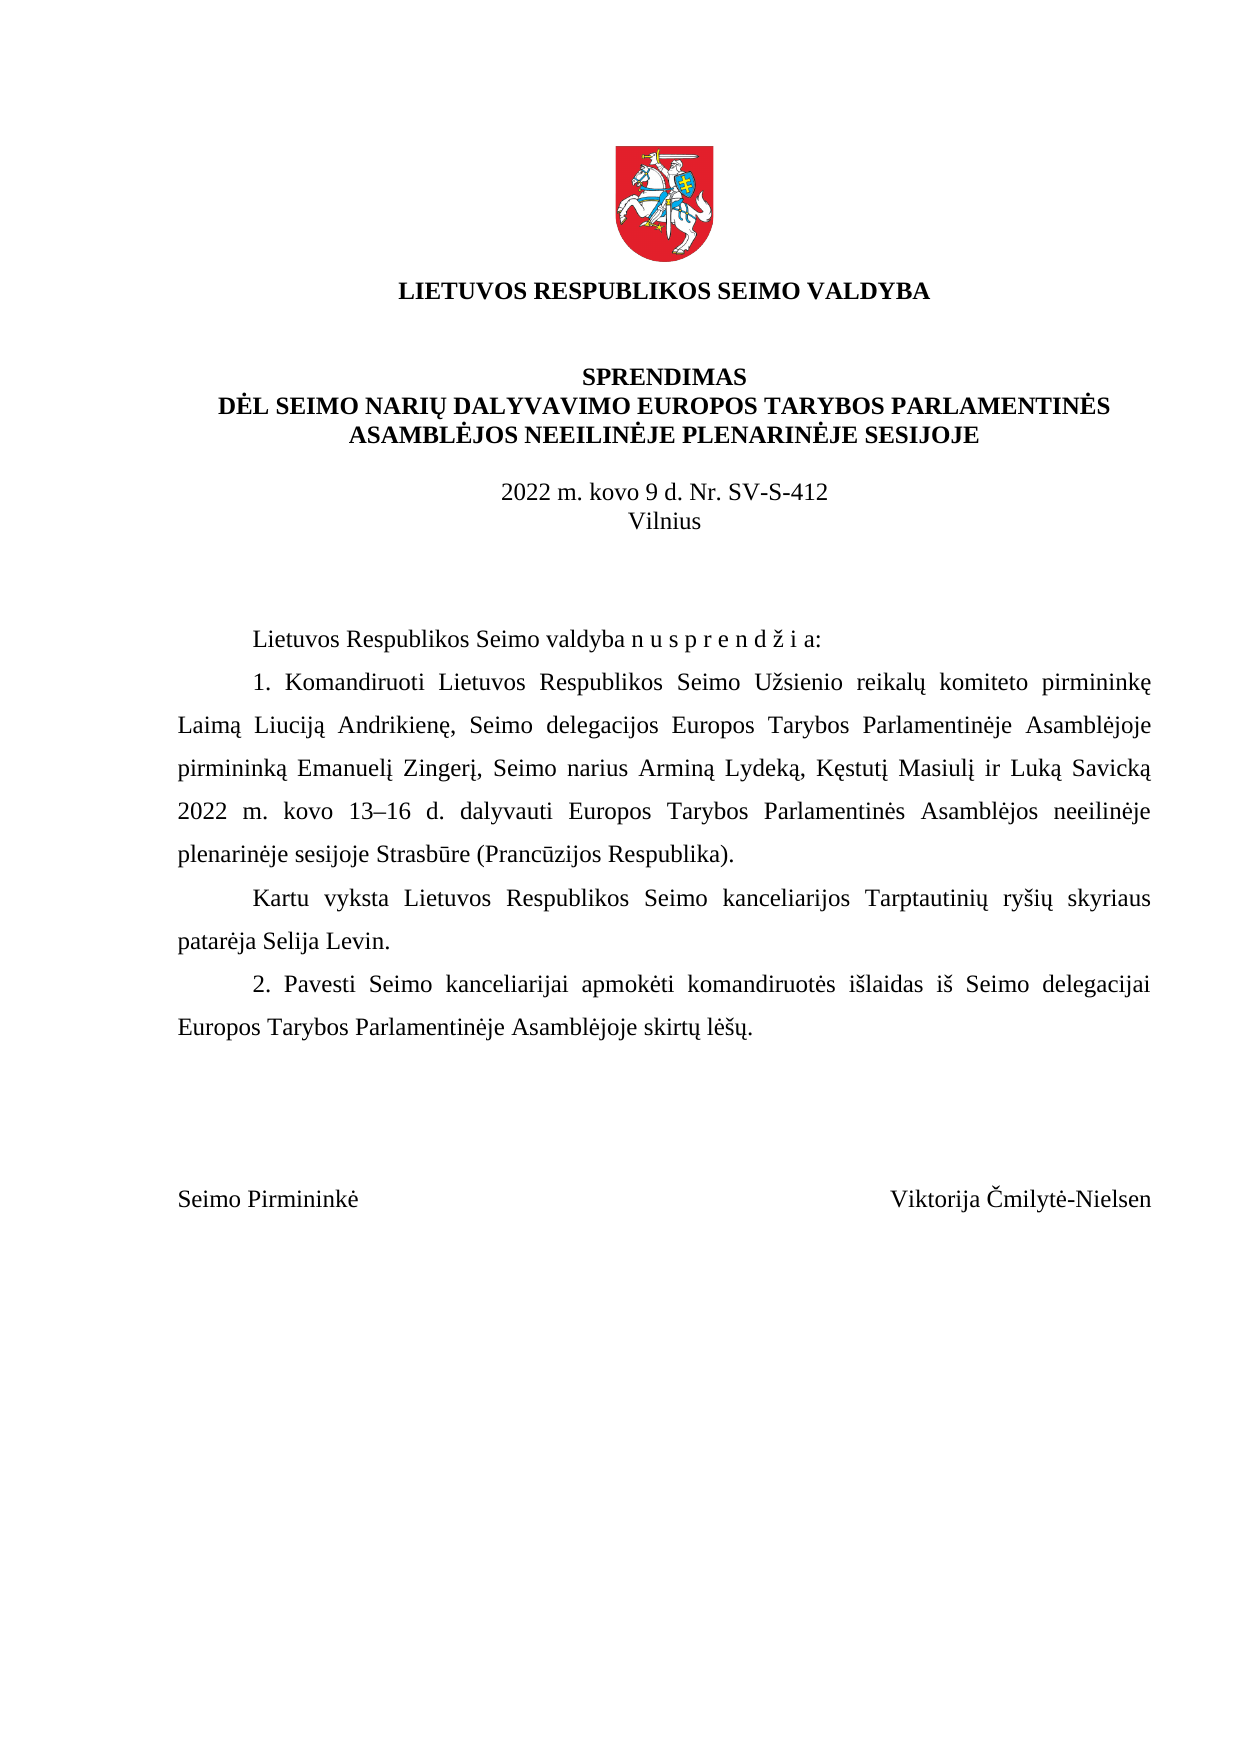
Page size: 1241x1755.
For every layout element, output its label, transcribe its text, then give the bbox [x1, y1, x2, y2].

text Seimo Pirmininkė Viktorija Čmilytė-Nielsen [177, 1184, 1152, 1213]
text 2. Pavesti Seimo kanceliarijai apmokėti komandiruotės išlaidas iš Seimo delegacijai Europos Tarybos Parlamentinėje Asamblėjoje skirtų lėšų. [177, 969, 1152, 1041]
text Kartu vyksta Lietuvos Respublikos Seimo kanceliarijos Tarptautinių ryšių skyriaus patarėja Selija Levin. [177, 883, 1152, 954]
text Vilnius [177, 506, 1152, 535]
text 1. Komandiruoti Lietuvos Respublikos Seimo Užsienio reikalų komiteto pirmininkę Laimą Liuciją Andrikienę, Seimo delegacijos Europos Tarybos Parlamentinėje Asamblėjoje pirmininką Emanuelį Zingerį, Seimo narius Arminą Lydeką, Kęstutį Masiulį ir Luką Savicką 2022 m. kovo 13–16 d. dalyvauti Europos Tarybos Parlamentinės Asamblėjos neeilinėje plenarinėje sesijoje Strasbūre (Prancūzijos Respublika). [177, 667, 1152, 868]
text Lietuvos Respublikos Seimo valdyba nusprendžia: [177, 624, 1152, 653]
text 2022 m. kovo 9 d. Nr. SV-S-412 [177, 477, 1152, 506]
text LIETUVOS RESPUBLIKOS SEIMO VALDYBA [177, 276, 1152, 305]
text DĖL SEIMO NARIŲ DALYVAVIMO EUROPOS TARYBOS PARLAMENTINĖS ASAMBLĖJOS NEEILINĖJE PLENARINĖJE SESIJOJE [177, 391, 1152, 448]
text SPRENDIMAS [177, 362, 1152, 391]
